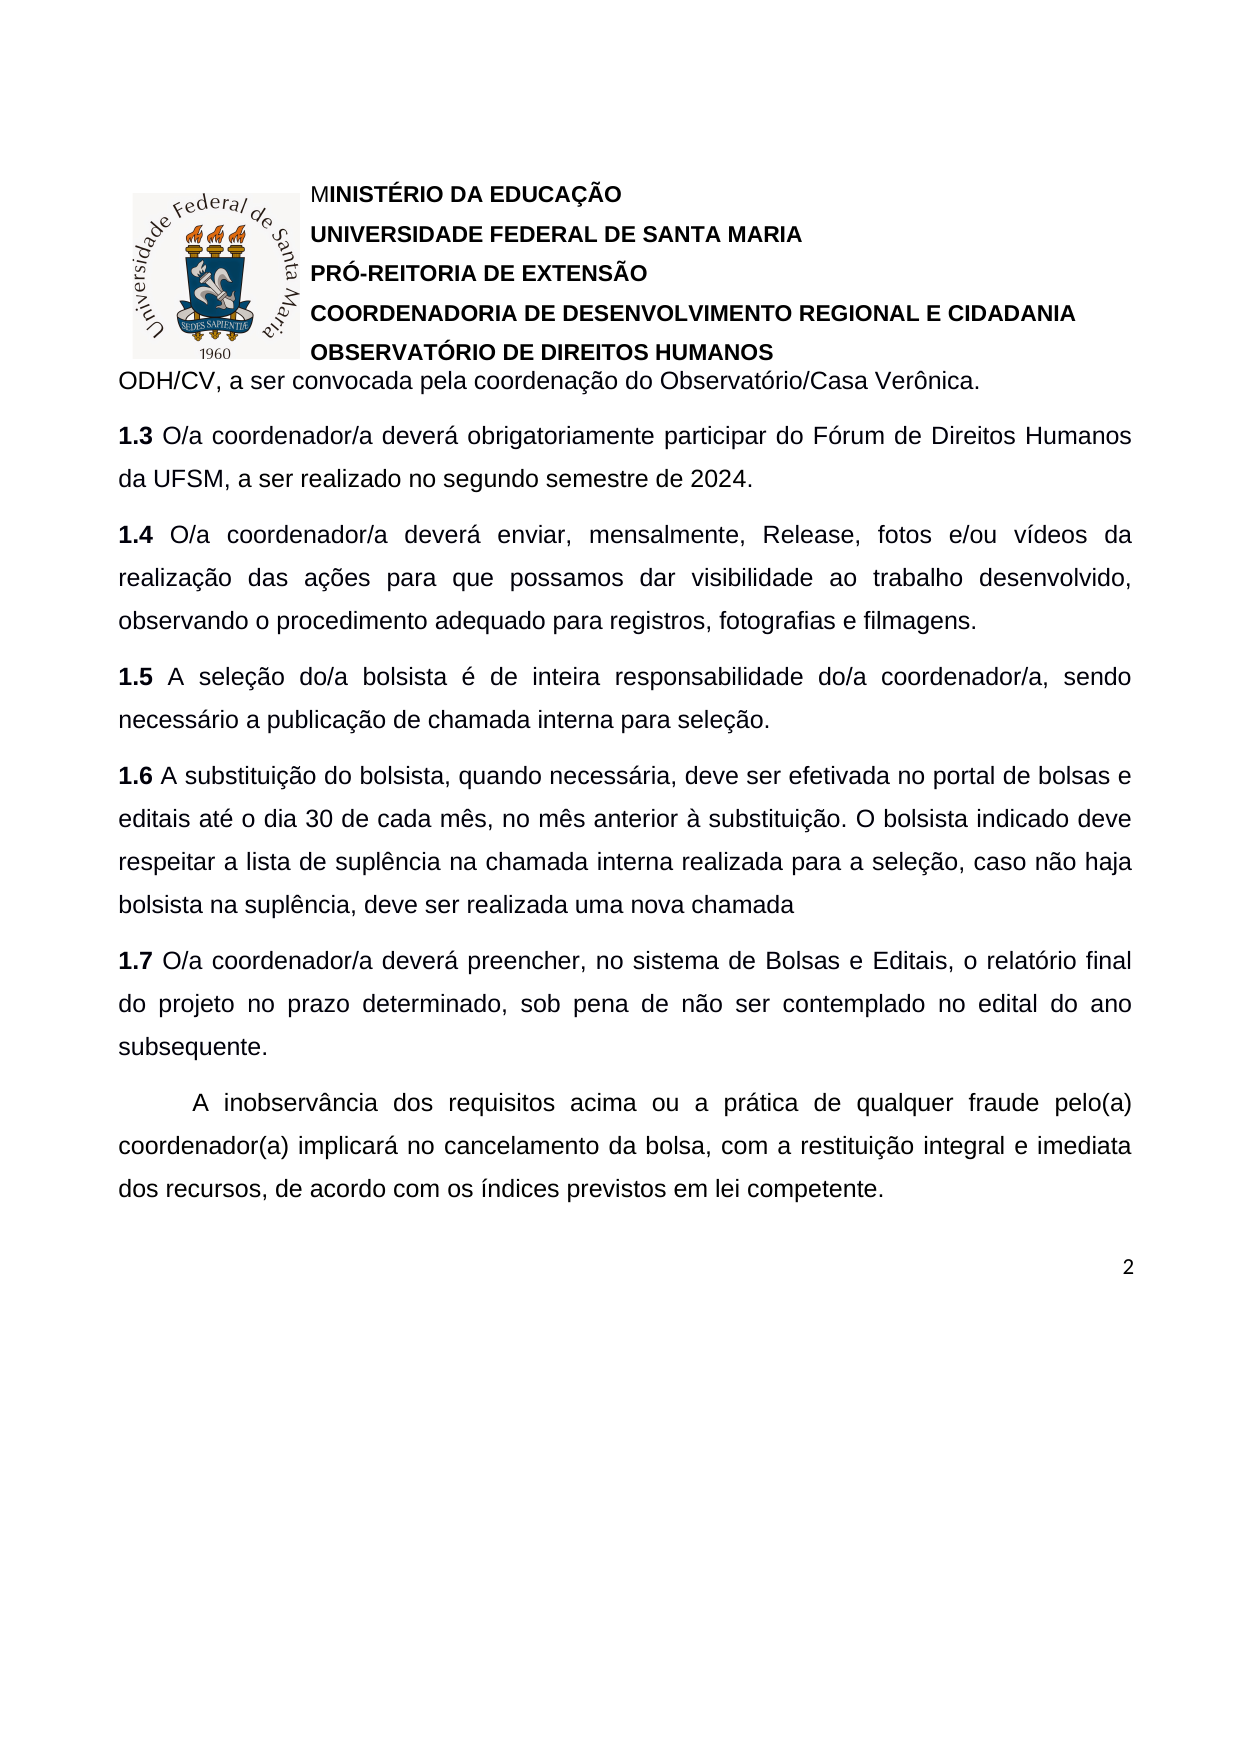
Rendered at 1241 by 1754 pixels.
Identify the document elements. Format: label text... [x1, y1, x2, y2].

text 1.4 O/a coordenador/a deverá enviar, mensalmente, Release, fotos e/ou vídeos da realização das ações para que possamos dar visibilidade ao trabalho desenvolvido, observando o procedimento adequado para registros, fotografias e filmagens. [118, 520, 1134, 635]
text 1.7 O/a coordenador/a deverá preencher, no sistema de Bolsas e Editais, o relatório final do projeto no prazo determinado, sob pena de não ser contemplado no edital do ano subsequente. [118, 946, 1134, 1061]
text 1.5 A seleção do/a bolsista é de inteira responsabilidade do/a coordenador/a, sendo necessário a publicação de chamada interna para seleção. [118, 662, 1134, 734]
picture [132, 193, 300, 359]
text 1.3 O/a coordenador/a deverá obrigatoriamente participar do Fórum de Direitos Humanos da UFSM, a ser realizado no segundo semestre de 2024. [118, 421, 1134, 493]
text ODH/CV, a ser convocada pela coordenação do Observatório/Casa Verônica. [118, 366, 1134, 394]
text 1.6 A substituição do bolsista, quando necessária, deve ser efetivada no portal de bolsas e editais até o dia 30 de cada mês, no mês anterior à substituição. O bolsista indicado deve respeitar a lista de suplência na chamada interna realizada para a seleção, caso não haja bolsista na suplência, deve ser realizada uma nova chamada [118, 761, 1134, 919]
text A inobservância dos requisitos acima ou a prática de qualquer fraude pelo(a) coordenador(a) implicará no cancelamento da bolsa, com a restituição integral e imediata dos recursos, de acordo com os índices previstos em lei competente. [118, 1087, 1134, 1202]
